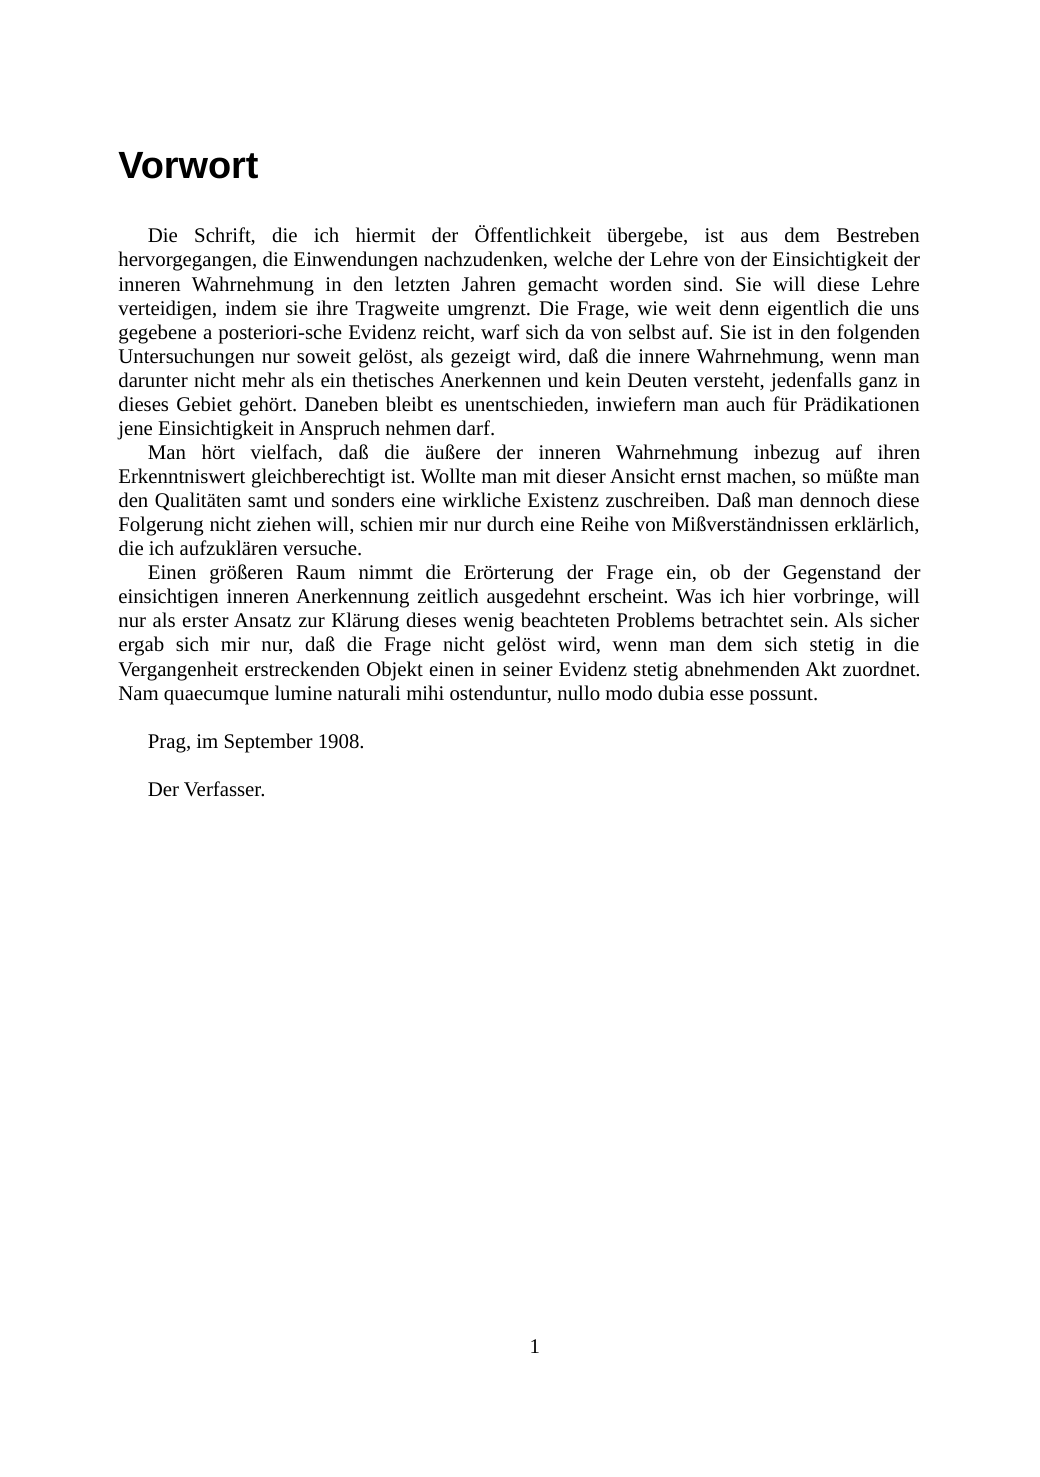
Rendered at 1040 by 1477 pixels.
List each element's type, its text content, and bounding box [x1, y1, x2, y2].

text Der Verfasser. [118, 777, 921, 801]
subtitle Vorwort [118, 143, 921, 187]
text Einen größeren Raum nimmt die Erörterung der Frage ein, ob der Gegenstand der einsichtigen inneren Anerkennung zeitlich ausgedehnt erscheint. Was ich hier vorbringe, will nur als erster Ansatz zur Klärung dieses wenig beachteten Problems betrachtet sein. Als sicher ergab sich mir nur, daß die Frage nicht gelöst wird, wenn man dem sich stetig in die Vergangenheit erstreckenden Objekt einen in seiner Evidenz stetig abnehmenden Akt zuordnet. Nam quaecumque lumine naturali mihi ostenduntur, nullo modo dubia esse possunt. [118, 560, 921, 704]
text Prag, im September 1908. [118, 729, 921, 753]
text Die Schrift, die ich hiermit der Öffentlichkeit übergebe, ist aus dem Bestreben hervorgegangen, die Einwendungen nachzudenken, welche der Lehre von der Einsichtigkeit der inneren Wahrnehmung in den letzten Jahren gemacht worden sind. Sie will diese Lehre verteidigen, indem sie ihre Tragweite umgrenzt. Die Frage, wie weit denn eigentlich die uns gegebene a posteriori-sche Evidenz reicht, warf sich da von selbst auf. Sie ist in den folgenden Untersuchungen nur soweit gelöst, als gezeigt wird, daß die innere Wahrnehmung, wenn man darunter nicht mehr als ein thetisches Anerkennen und kein Deuten versteht, jedenfalls ganz in dieses Gebiet gehört. Daneben bleibt es unentschieden, inwiefern man auch für Prädikationen jene Einsichtigkeit in Anspruch nehmen darf. [118, 223, 921, 440]
text Man hört vielfach, daß die äußere der inneren Wahrnehmung inbezug auf ihren Erkenntniswert gleichberechtigt ist. Wollte man mit dieser Ansicht ernst machen, so müßte man den Qualitäten samt und sonders eine wirkliche Existenz zuschreiben. Daß man dennoch diese Folgerung nicht ziehen will, schien mir nur durch eine Reihe von Mißverständnissen erklärlich, die ich aufzuklären versuche. [118, 440, 921, 560]
